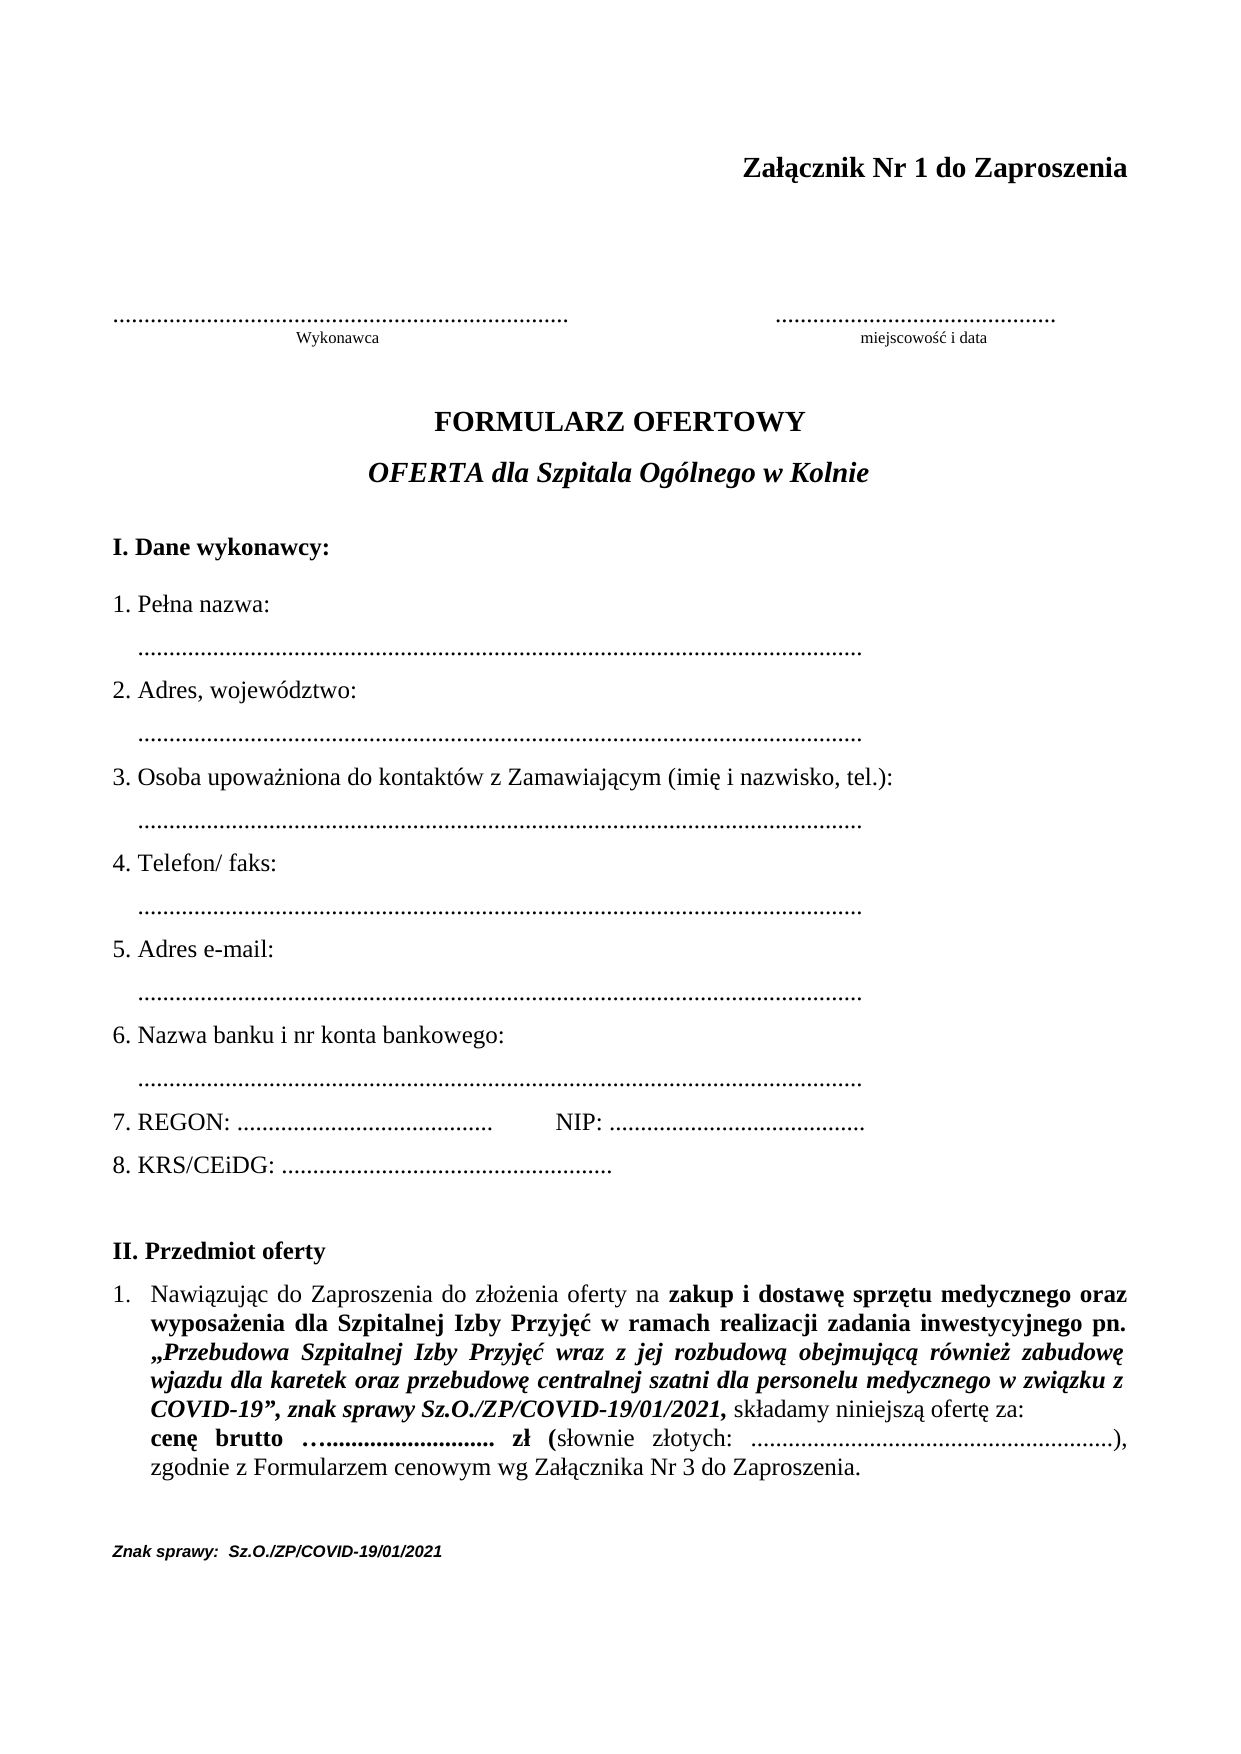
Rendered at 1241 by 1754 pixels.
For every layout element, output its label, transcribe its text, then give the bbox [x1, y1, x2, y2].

text .................................................................................................................... [112, 977, 1128, 1006]
list Nawiązując do Zaproszenia do złożenia oferty na zakup i dostawę sprzętu medycznego oraz wyposażenia dla Szpitalnej Izby Przyjęć w ramach realizacji zadania inwestycyjnego pn. „Przebudowa Szpitalnej Izby Przyjęć wraz z jej rozbudową obejmującą również zabudowę wjazdu dla karetek oraz przebudowę centralnej szatni dla personelu medycznego w związku z COVID-19”, znak sprawy Sz.O./ZP/COVID-19/01/2021, składamy niniejszą ofertę za: [112, 1279, 1128, 1423]
text OFERTA dla Szpitala Ogólnego w Kolnie [112, 455, 1128, 488]
text I. Dane wykonawcy: [112, 532, 1128, 560]
text 5. Adres e-mail: [112, 934, 1128, 963]
text II. Przedmiot oferty [112, 1236, 1128, 1265]
text .................................................................................................................... [112, 805, 1128, 833]
text .................................................................................................................... [112, 632, 1128, 661]
text 8. KRS/CEiDG: ..................................................... [112, 1150, 1128, 1178]
text .................................................................................................................... [112, 718, 1128, 747]
text 4. Telefon/ faks: [112, 848, 1128, 877]
text 2. Adres, województwo: [112, 675, 1128, 704]
list cenę brutto …........................... zł (słownie złotych: ..........................................................), zgodnie z Formularzem cenowym wg Załącznika Nr 3 do Zaproszenia. [112, 1423, 1128, 1480]
text Wykonawca miejscowość i data [112, 328, 1128, 347]
text 6. Nazwa banku i nr konta bankowego: [112, 1020, 1128, 1049]
text 1. Pełna nazwa: [112, 589, 1128, 618]
text 7. REGON: ......................................... NIP: ......................................... [112, 1107, 1128, 1135]
text ......................................................................... ............................................. [112, 299, 1128, 328]
text Załącznik Nr 1 do Zaproszenia [112, 151, 1128, 184]
text 3. Osoba upoważniona do kontaktów z Zamawiającym (imię i nazwisko, tel.): [112, 762, 1128, 790]
text .................................................................................................................... [112, 1063, 1128, 1092]
text FORMULARZ OFERTOWY [112, 404, 1128, 438]
text .................................................................................................................... [112, 891, 1128, 920]
